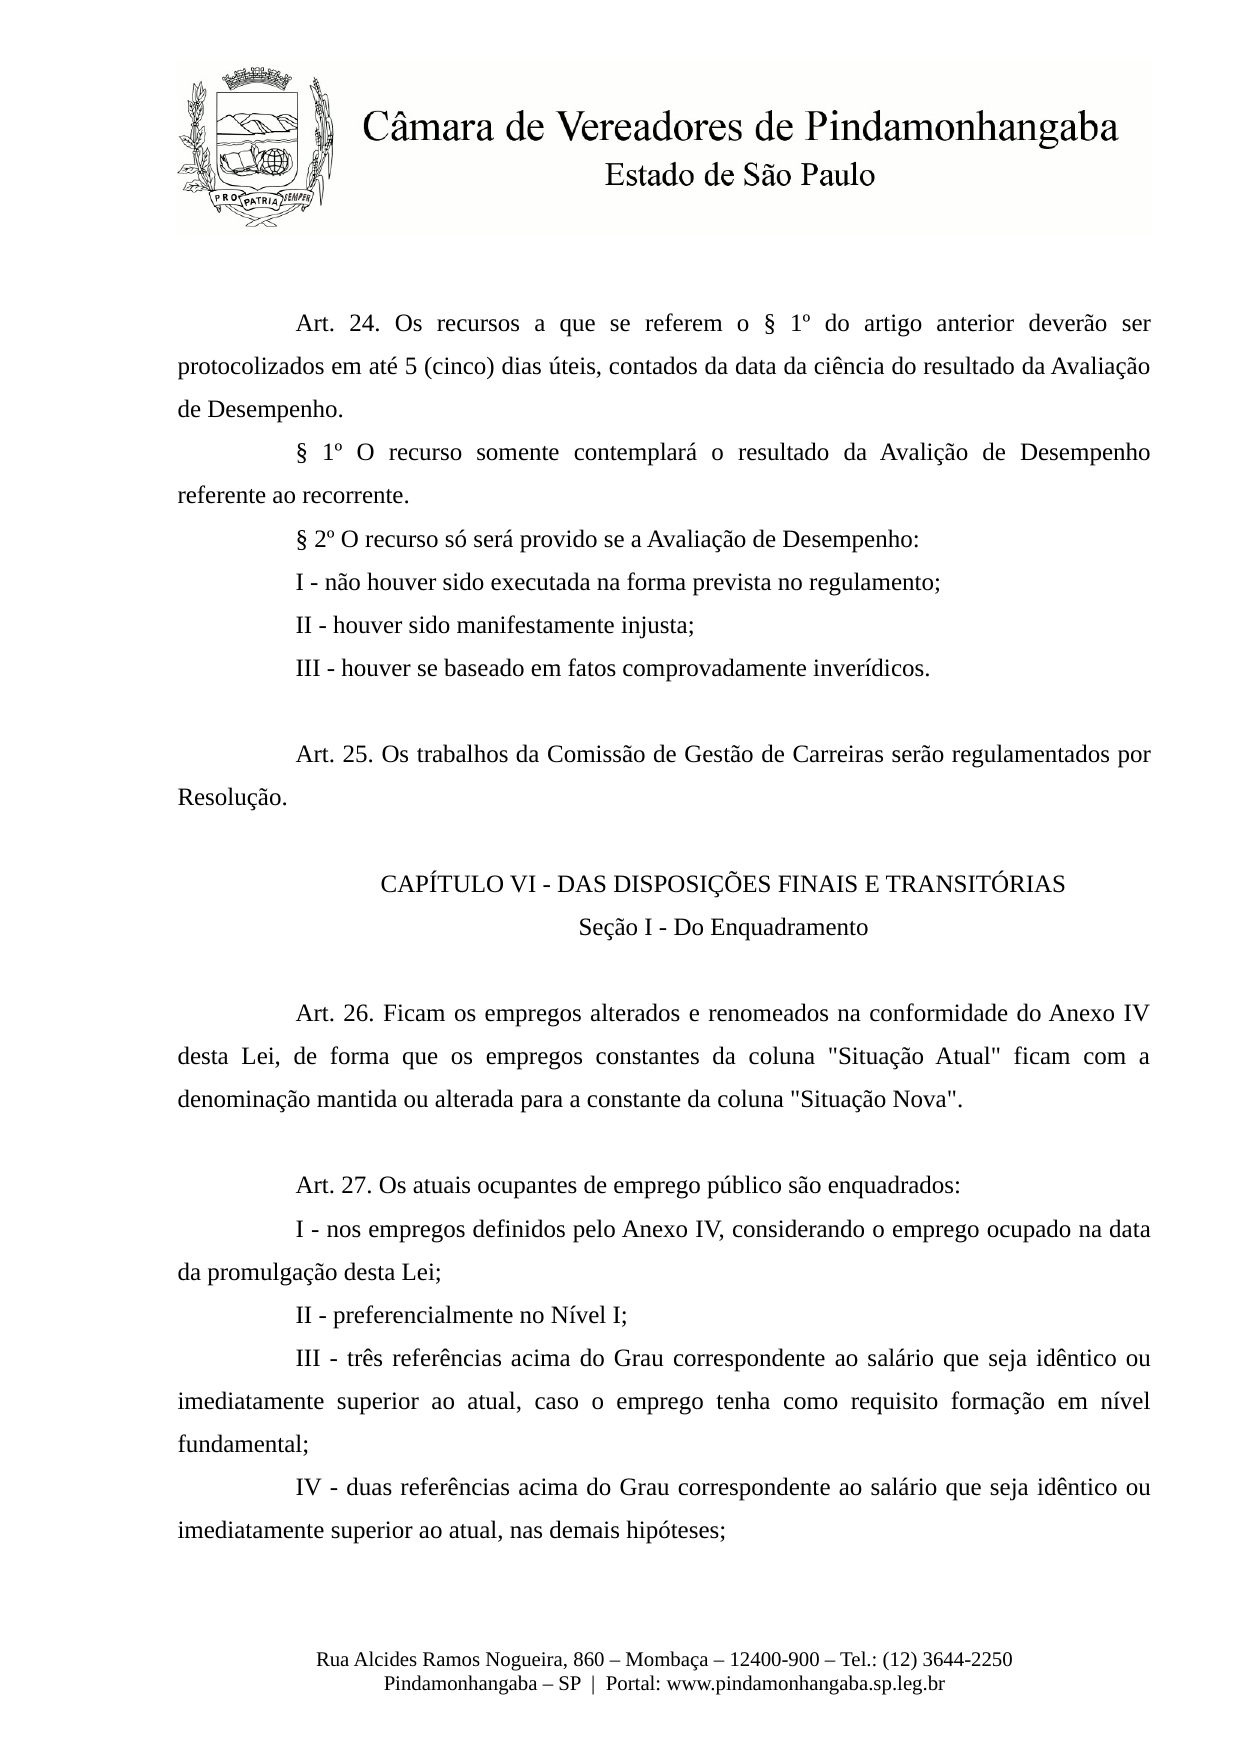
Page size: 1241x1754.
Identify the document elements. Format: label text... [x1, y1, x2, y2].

text I - não houver sido executada na forma prevista no regulamento; [177, 567, 1152, 596]
text III - houver se baseado em fatos comprovadamente inverídicos. [177, 653, 1152, 682]
text I - nos empregos definidos pelo Anexo IV, considerando o emprego ocupado na data da promulgação desta Lei; [177, 1214, 1152, 1286]
text CAPÍTULO VI - DAS DISPOSIÇÕES FINAIS E TRANSITÓRIAS [177, 869, 1152, 897]
text Art. 24. Os recursos a que se referem o § 1º do artigo anterior deverão ser protocolizados em até 5 (cinco) dias úteis, contados da data da ciência do resultado da Avaliação de Desempenho. [177, 308, 1152, 423]
text II - houver sido manifestamente injusta; [177, 610, 1152, 639]
picture [177, 59, 1152, 236]
text § 2º O recurso só será provido se a Avaliação de Desempenho: [177, 524, 1152, 552]
text IV - duas referências acima do Grau correspondente ao salário que seja idêntico ou imediatamente superior ao atual, nas demais hipóteses; [177, 1472, 1152, 1544]
text Art. 27. Os atuais ocupantes de emprego público são enquadrados: [177, 1171, 1152, 1199]
text Art. 25. Os trabalhos da Comissão de Gestão de Carreiras serão regulamentados por Resolução. [177, 739, 1152, 811]
text Seção I - Do Enquadramento [177, 912, 1152, 941]
text § 1º O recurso somente contemplará o resultado da Avalição de Desempenho referente ao recorrente. [177, 437, 1152, 509]
text Art. 26. Ficam os empregos alterados e renomeados na conformidade do Anexo IV desta Lei, de forma que os empregos constantes da coluna "Situação Atual" ficam com a denominação mantida ou alterada para a constante da coluna "Situação Nova". [177, 998, 1152, 1113]
text III - três referências acima do Grau correspondente ao salário que seja idêntico ou imediatamente superior ao atual, caso o emprego tenha como requisito formação em nível fundamental; [177, 1343, 1152, 1458]
text II - preferencialmente no Nível I; [177, 1300, 1152, 1329]
